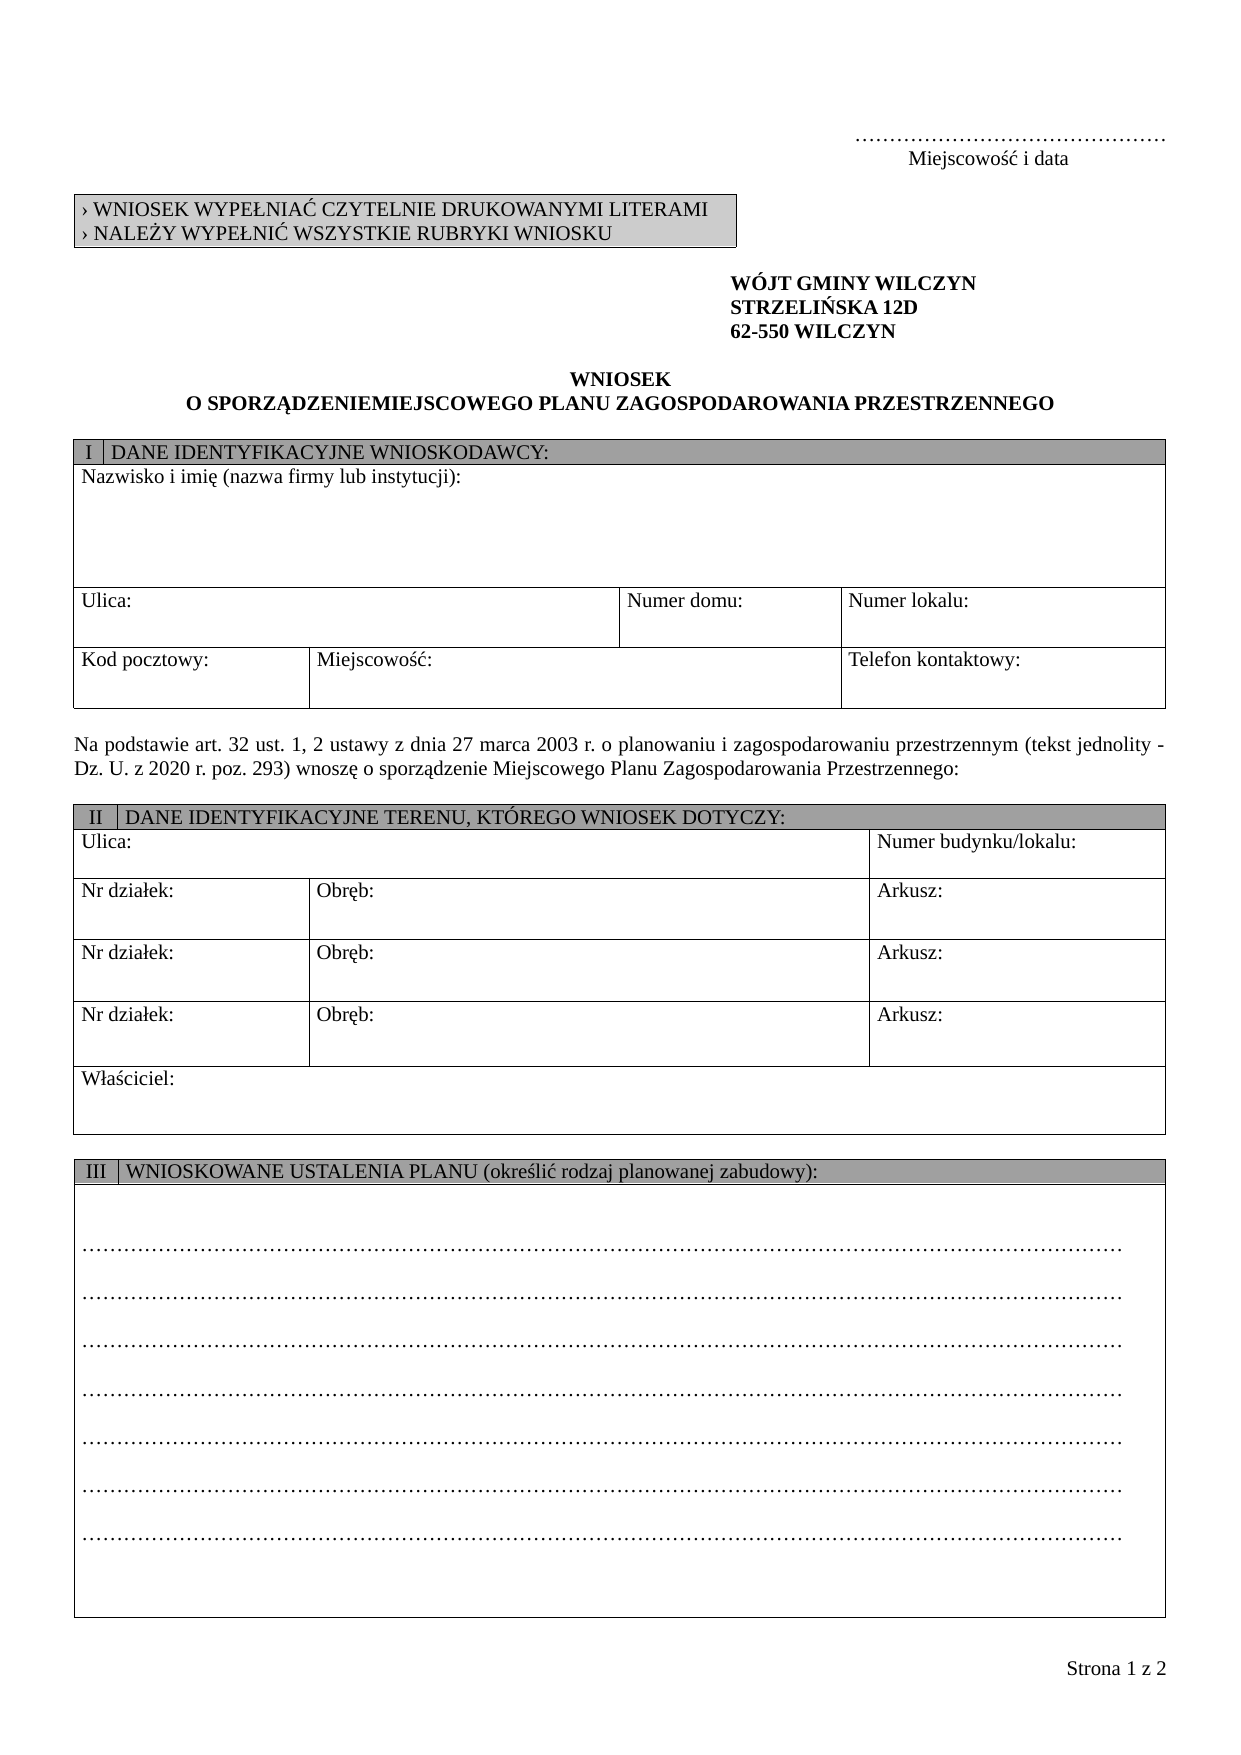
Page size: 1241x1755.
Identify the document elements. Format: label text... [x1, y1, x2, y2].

table_cell …………………………………………………………………………………………………………………………………… …………………………………………………………………………………………………………………………………… …………………………………………………………………………………………………………………………………… …………………………………………………………………………………………………………………………………… …………………………………………………………………………………………………………………………………… …………………………………………………………………………………………………………………………………… …………………………………………………………………………………………………………………………………… [75, 1185, 1165, 1617]
text O SPORZĄDZENIEMIEJSCOWEGO PLANU ZAGOSPODAROWANIA PRZESTRZENNEGO [74, 391, 1166, 415]
table_cell Nazwisko i imię (nazwa firmy lub instytucji): [74, 465, 1165, 587]
table_cell Arkusz: [870, 940, 1165, 1001]
table_header DANE IDENTYFIKACYJNE WNIOSKODAWCY: [104, 440, 1165, 464]
text Miejscowość i data [774, 146, 1166, 170]
table_cell Obręb: [310, 879, 869, 939]
table_header › WNIOSEK WYPEŁNIAĆ CZYTELNIE DRUKOWANYMI LITERAMI › NALEŻY WYPEŁNIĆ WSZYSTKIE RUBRYKI WNIOSKU [75, 195, 736, 246]
table_header DANE IDENTYFIKACYJNE TERENU, KTÓREGO WNIOSEK DOTYCZY: [118, 805, 1165, 829]
table_cell Numer domu: [620, 588, 841, 647]
table_cell Numer lokalu: [842, 588, 1165, 647]
table_cell Arkusz: [870, 879, 1165, 939]
table_header WNIOSKOWANE USTALENIA PLANU (określić rodzaj planowanej zabudowy): [119, 1160, 1165, 1183]
text WNIOSEK [74, 367, 1166, 391]
text STRZELIŃSKA 12D [686, 295, 1166, 319]
table_cell Nr działek: [74, 940, 309, 1001]
table_cell Miejscowość: [310, 648, 841, 708]
text Na podstawie art. 32 ust. 1, 2 ustawy z dnia 27 marca 2003 r. o planowaniu i zagospodarowaniu przestrzennym (tekst jednolity - Dz. U. z 2020 r. poz. 293) wnoszę o sporządzenie Miejscowego Planu Zagospodarowania Przestrzennego: [74, 732, 1166, 780]
table_cell Obręb: [310, 940, 869, 1001]
table_cell Ulica: [74, 830, 869, 878]
table_header III [75, 1160, 118, 1183]
table_cell Obręb: [310, 1002, 869, 1066]
table_cell Nr działek: [74, 879, 309, 939]
text ……………………………………… [74, 122, 1166, 146]
table_cell Nr działek: [74, 1002, 309, 1066]
table_header II [74, 805, 117, 829]
table_cell Właściciel: [74, 1067, 1165, 1134]
table_header I [74, 440, 103, 464]
text WÓJT GMINY WILCZYN [74, 271, 1166, 295]
table_cell Telefon kontaktowy: [842, 648, 1165, 708]
table_cell Kod pocztowy: [74, 648, 309, 708]
table_cell Arkusz: [870, 1002, 1165, 1066]
table_cell Ulica: [74, 588, 619, 647]
table_cell Numer budynku/lokalu: [870, 830, 1165, 878]
text 62-550 WILCZYN [730, 319, 1166, 343]
